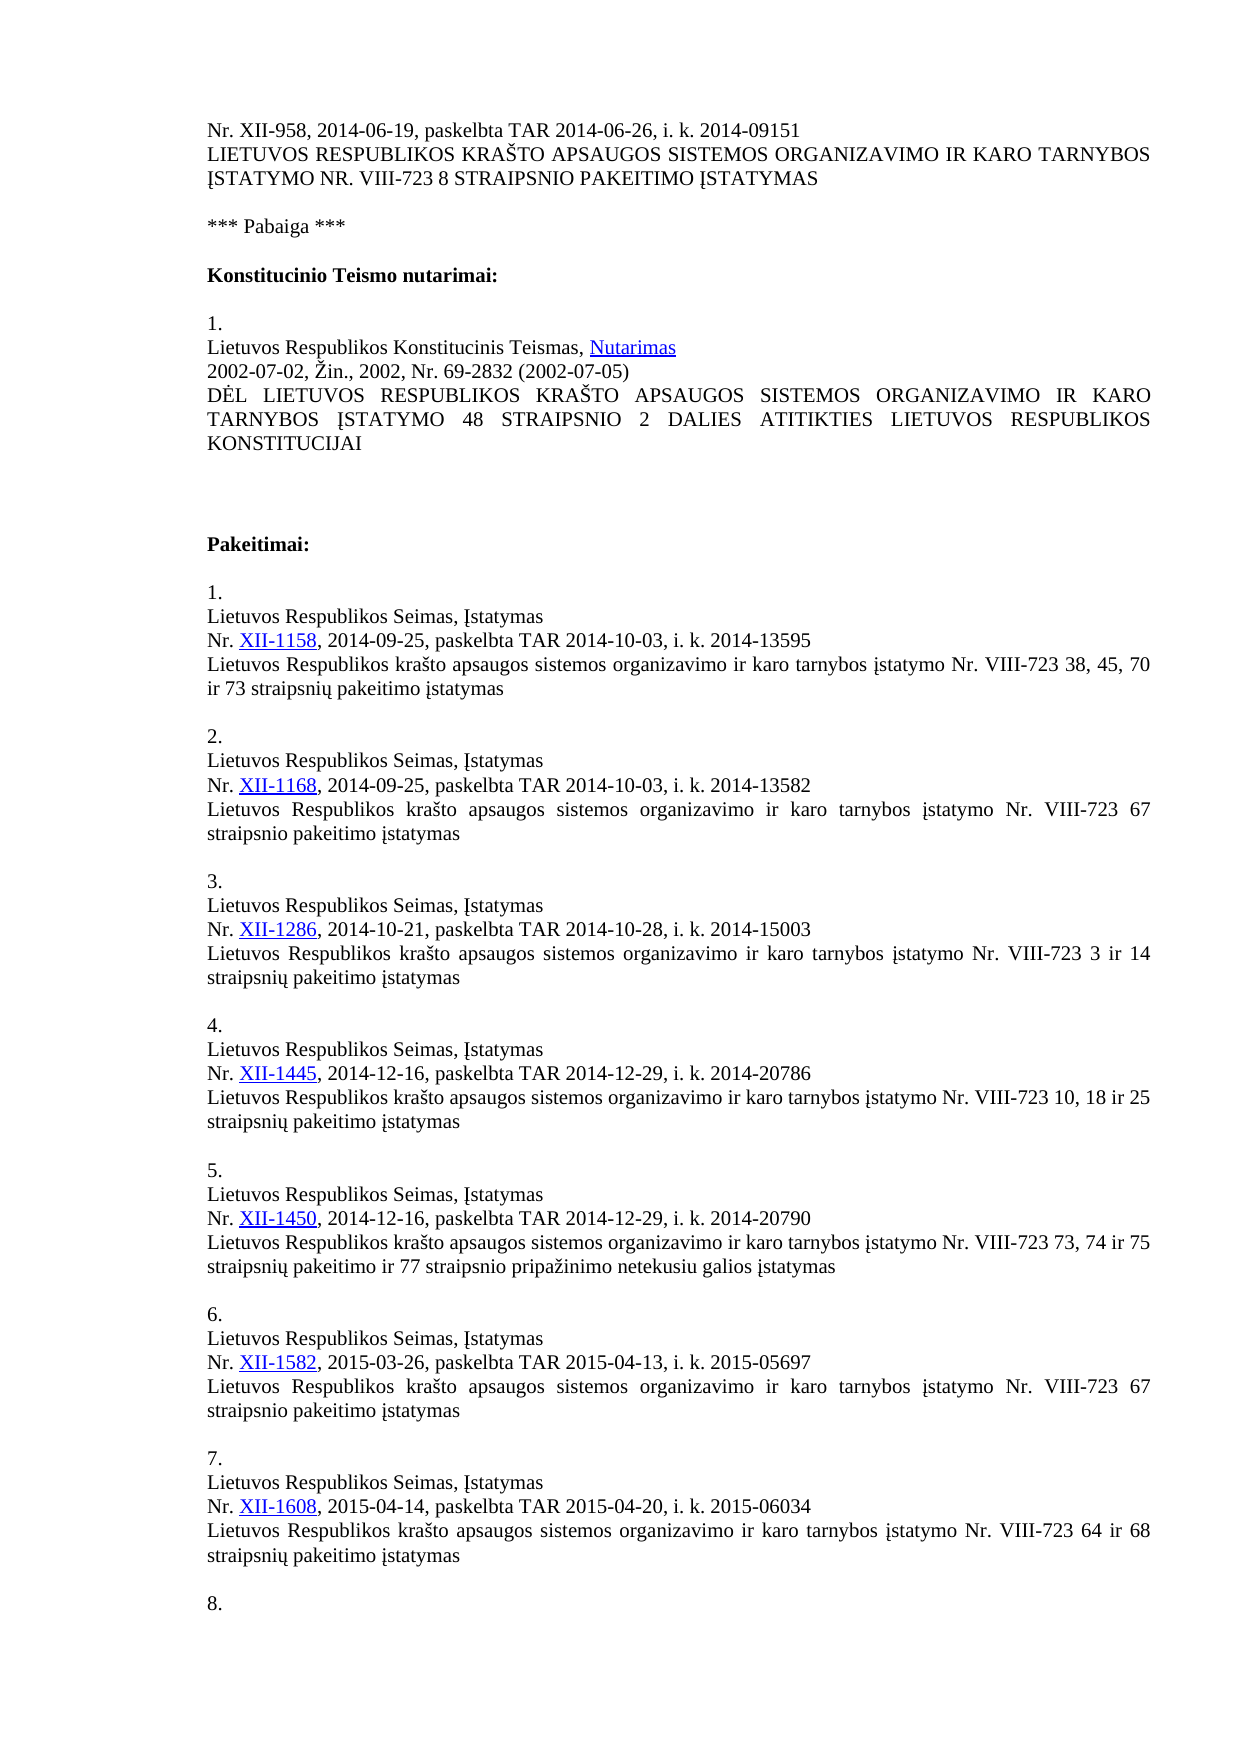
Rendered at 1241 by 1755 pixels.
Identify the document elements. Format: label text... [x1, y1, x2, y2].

text 2. [207, 724, 1152, 748]
text Lietuvos Respublikos Seimas, Įstatymas [207, 604, 1152, 628]
text Lietuvos Respublikos Seimas, Įstatymas [207, 1326, 1152, 1350]
text DĖL LIETUVOS RESPUBLIKOS KRAŠTO APSAUGOS SISTEMOS ORGANIZAVIMO IR KARO TARNYBOS ĮSTATYMO 48 STRAIPSNIO 2 DALIES ATITIKTIES LIETUVOS RESPUBLIKOS KONSTITUCIJAI [207, 383, 1152, 455]
text LIETUVOS RESPUBLIKOS KRAŠTO APSAUGOS SISTEMOS ORGANIZAVIMO IR KARO TARNYBOS ĮSTATYMO NR. VIII-723 8 STRAIPSNIO PAKEITIMO ĮSTATYMAS [207, 142, 1152, 190]
text 1. [207, 311, 1152, 335]
text Pakeitimai: [207, 532, 1152, 556]
text Nr. XII-1582, 2015-03-26, paskelbta TAR 2015-04-13, i. k. 2015-05697 [207, 1350, 1152, 1374]
text 3. [207, 869, 1152, 893]
text *** Pabaiga *** [207, 214, 1152, 238]
text 2002-07-02, Žin., 2002, Nr. 69-2832 (2002-07-05) [207, 359, 1152, 383]
text Lietuvos Respublikos krašto apsaugos sistemos organizavimo ir karo tarnybos įstatymo Nr. VIII-723 3 ir 14 straipsnių pakeitimo įstatymas [207, 941, 1152, 989]
text Nr. XII-958, 2014-06-19, paskelbta TAR 2014-06-26, i. k. 2014-09151 [207, 118, 1152, 142]
text Lietuvos Respublikos krašto apsaugos sistemos organizavimo ir karo tarnybos įstatymo Nr. VIII-723 10, 18 ir 25 straipsnių pakeitimo įstatymas [207, 1085, 1152, 1133]
text Lietuvos Respublikos krašto apsaugos sistemos organizavimo ir karo tarnybos įstatymo Nr. VIII-723 38, 45, 70 ir 73 straipsnių pakeitimo įstatymas [207, 652, 1152, 700]
text 1. [207, 580, 1152, 604]
text Lietuvos Respublikos krašto apsaugos sistemos organizavimo ir karo tarnybos įstatymo Nr. VIII-723 73, 74 ir 75 straipsnių pakeitimo ir 77 straipsnio pripažinimo netekusiu galios įstatymas [207, 1230, 1152, 1278]
text Lietuvos Respublikos krašto apsaugos sistemos organizavimo ir karo tarnybos įstatymo Nr. VIII-723 64 ir 68 straipsnių pakeitimo įstatymas [207, 1518, 1152, 1567]
text 4. [207, 1013, 1152, 1037]
text 5. [207, 1157, 1152, 1182]
text Lietuvos Respublikos krašto apsaugos sistemos organizavimo ir karo tarnybos įstatymo Nr. VIII-723 67 straipsnio pakeitimo įstatymas [207, 797, 1152, 845]
text Lietuvos Respublikos Seimas, Įstatymas [207, 1037, 1152, 1061]
text Nr. XII-1608, 2015-04-14, paskelbta TAR 2015-04-20, i. k. 2015-06034 [207, 1494, 1152, 1518]
text Lietuvos Respublikos Seimas, Įstatymas [207, 1470, 1152, 1494]
text 6. [207, 1302, 1152, 1326]
text 7. [207, 1446, 1152, 1470]
text Konstitucinio Teismo nutarimai: [207, 262, 1152, 287]
text Nr. XII-1286, 2014-10-21, paskelbta TAR 2014-10-28, i. k. 2014-15003 [207, 917, 1152, 941]
text Lietuvos Respublikos Seimas, Įstatymas [207, 748, 1152, 772]
text Nr. XII-1450, 2014-12-16, paskelbta TAR 2014-12-29, i. k. 2014-20790 [207, 1206, 1152, 1230]
text Nr. XII-1445, 2014-12-16, paskelbta TAR 2014-12-29, i. k. 2014-20786 [207, 1061, 1152, 1085]
text 8. [207, 1591, 1152, 1615]
text Lietuvos Respublikos Seimas, Įstatymas [207, 893, 1152, 917]
text Nr. XII-1158, 2014-09-25, paskelbta TAR 2014-10-03, i. k. 2014-13595 [207, 628, 1152, 652]
text Lietuvos Respublikos Seimas, Įstatymas [207, 1182, 1152, 1206]
text Nr. XII-1168, 2014-09-25, paskelbta TAR 2014-10-03, i. k. 2014-13582 [207, 772, 1152, 797]
text Lietuvos Respublikos krašto apsaugos sistemos organizavimo ir karo tarnybos įstatymo Nr. VIII-723 67 straipsnio pakeitimo įstatymas [207, 1374, 1152, 1422]
text Lietuvos Respublikos Konstitucinis Teismas, Nutarimas [207, 335, 1152, 359]
